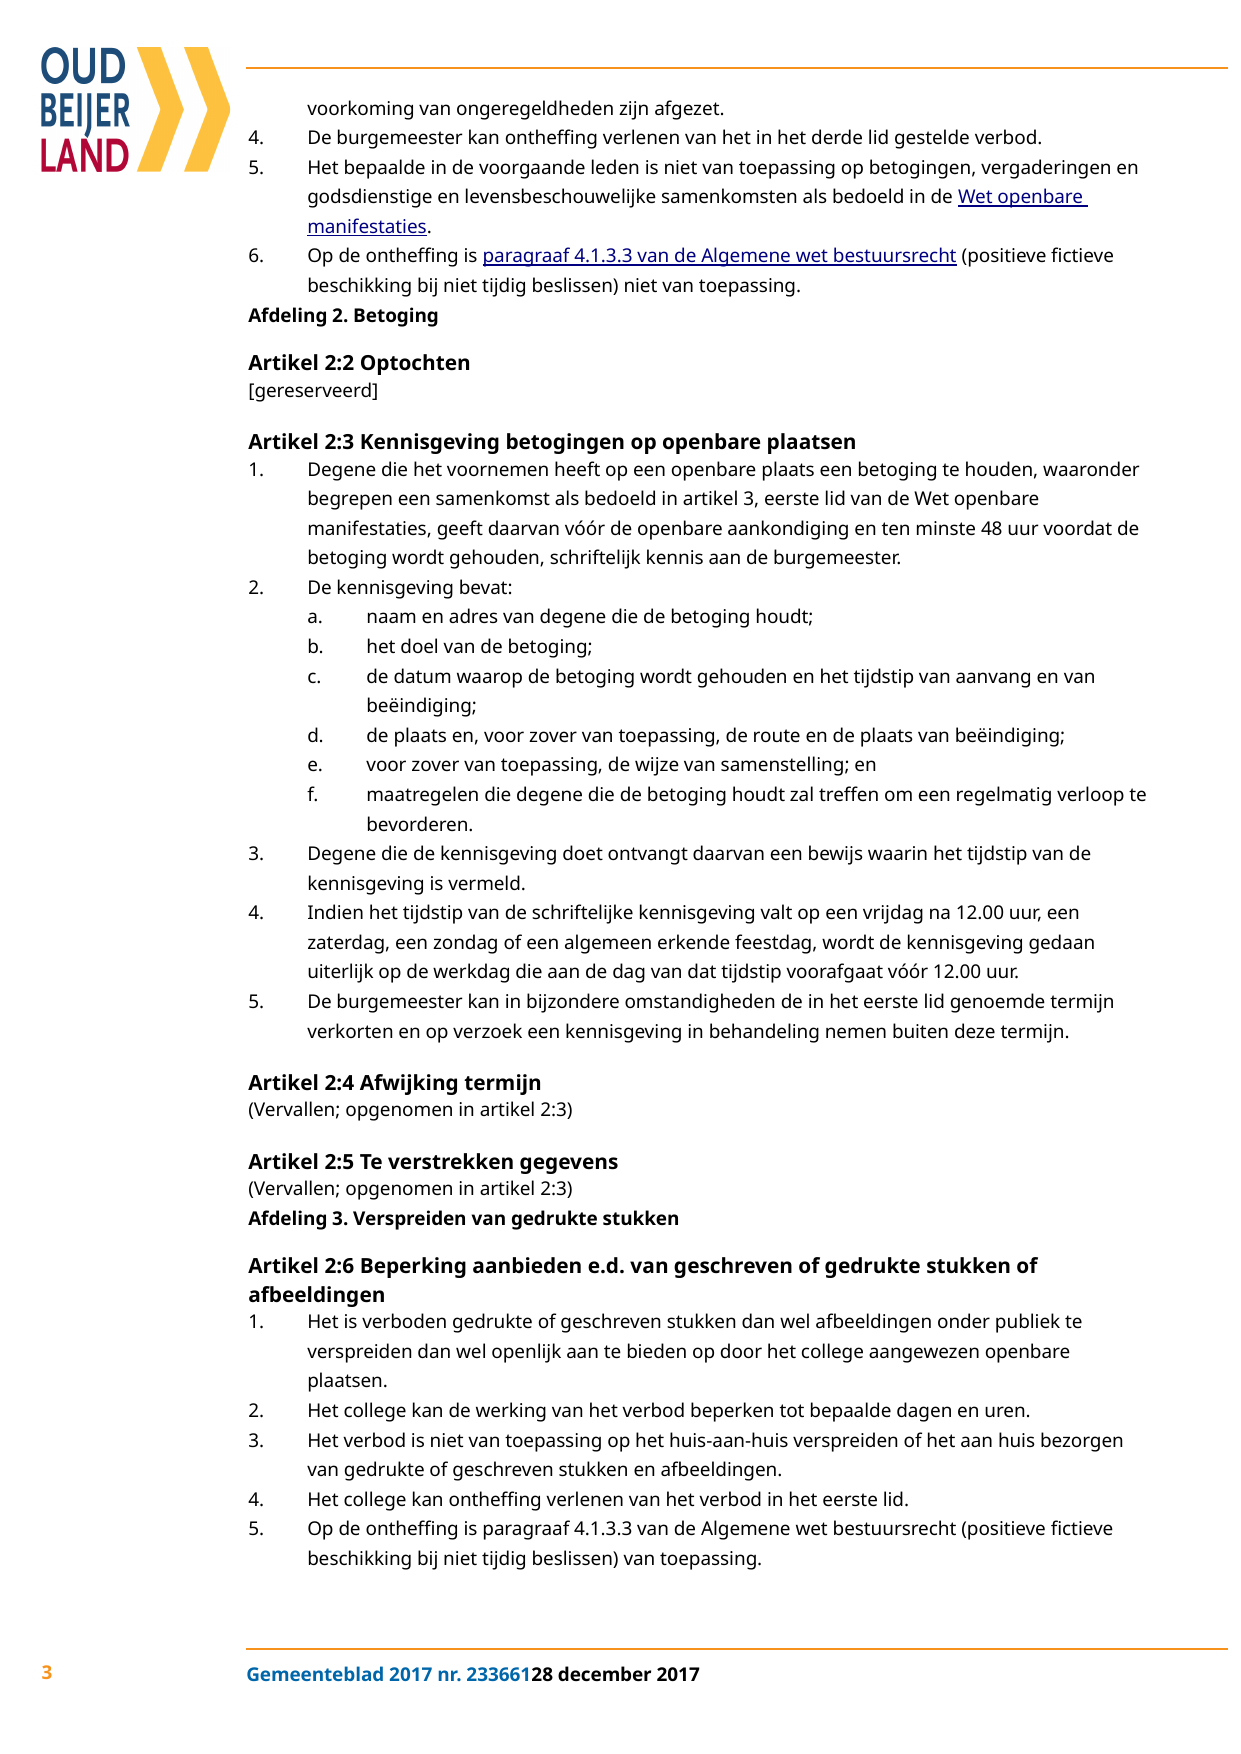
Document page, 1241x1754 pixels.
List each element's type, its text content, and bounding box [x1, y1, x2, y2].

list voorkoming van ongeregeldheden zijn afgezet. [248, 95, 1152, 121]
text Afdeling 3. Verspreiden van gedrukte stukken [248, 1205, 1152, 1231]
list de plaats en, voor zover van toepassing, de route en de plaats van beëindiging; [307, 722, 1152, 748]
list de datum waarop de betoging wordt gehouden en het tijdstip van aanvang en van beëindiging; [307, 663, 1152, 718]
text Afdeling 2. Betoging [248, 302, 1152, 328]
text (Vervallen; opgenomen in artikel 2:3) [248, 1176, 1152, 1201]
list De kennisgeving bevat: [248, 574, 1152, 600]
list het doel van de betoging; [307, 633, 1152, 659]
list voor zover van toepassing, de wijze van samenstelling; en [307, 752, 1152, 777]
list Het verbod is niet van toepassing op het huis-aan-huis verspreiden of het aan huis bezorgen van gedrukte of geschreven stukken en afbeeldingen. [248, 1427, 1152, 1482]
list Degene die het voornemen heeft op een openbare plaats een betoging te houden, waaronder begrepen een samenkomst als bedoeld in artikel 3, eerste lid van de Wet openbare manifestaties, geeft daarvan vóór de openbare aankondiging en ten minste 48 uur voordat de betoging wordt gehouden, schriftelijk kennis aan de burgemeester. [248, 456, 1152, 570]
list naam en adres van degene die de betoging houdt; [307, 604, 1152, 629]
list De burgemeester kan ontheffing verlenen van het in het derde lid gestelde verbod. [248, 124, 1152, 150]
list Op de ontheffing is paragraaf 4.1.3.3 van de Algemene wet bestuursrecht (positieve fictieve beschikking bij niet tijdig beslissen) niet van toepassing. [248, 243, 1152, 298]
text [gereserveerd] [248, 377, 1152, 403]
list Degene die de kennisgeving doet ontvangt daarvan een bewijs waarin het tijdstip van de kennisgeving is vermeld. [248, 840, 1152, 896]
list Het college kan de werking van het verbod beperken tot bepaalde dagen en uren. [248, 1397, 1152, 1423]
text Artikel 2:3 Kennisgeving betogingen op openbare plaatsen [248, 427, 1152, 456]
list maatregelen die degene die de betoging houdt zal treffen om een regelmatig verloop te bevorderen. [307, 781, 1152, 836]
list De burgemeester kan in bijzondere omstandigheden de in het eerste lid genoemde termijn verkorten en op verzoek een kennisgeving in behandeling nemen buiten deze termijn. [248, 988, 1152, 1043]
text Artikel 2:5 Te verstrekken gegevens [248, 1147, 1152, 1176]
picture [41, 47, 231, 172]
list Op de ontheffing is paragraaf 4.1.3.3 van de Algemene wet bestuursrecht (positieve fictieve beschikking bij niet tijdig beslissen) van toepassing. [248, 1516, 1152, 1571]
text Artikel 2:6 Beperking aanbieden e.d. van geschreven of gedrukte stukken of afbeeldingen [248, 1252, 1152, 1308]
list Indien het tijdstip van de schriftelijke kennisgeving valt op een vrijdag na 12.00 uur, een zaterdag, een zondag of een algemeen erkende feestdag, wordt de kennisgeving gedaan uiterlijk op de werkdag die aan de dag van dat tijdstip voorafgaat vóór 12.00 uur. [248, 899, 1152, 984]
list Het is verboden gedrukte of geschreven stukken dan wel afbeeldingen onder publiek te verspreiden dan wel openlijk aan te bieden op door het college aangewezen openbare plaatsen. [248, 1308, 1152, 1393]
text (Vervallen; opgenomen in artikel 2:3) [248, 1097, 1152, 1122]
text Artikel 2:2 Optochten [248, 348, 1152, 377]
list Het college kan ontheffing verlenen van het verbod in het eerste lid. [248, 1486, 1152, 1512]
list Het bepaalde in de voorgaande leden is niet van toepassing op betogingen, vergaderingen en godsdienstige en levensbeschouwelijke samenkomsten als bedoeld in de Wet openbare manifestaties. [248, 154, 1152, 239]
text Artikel 2:4 Afwijking termijn [248, 1068, 1152, 1097]
